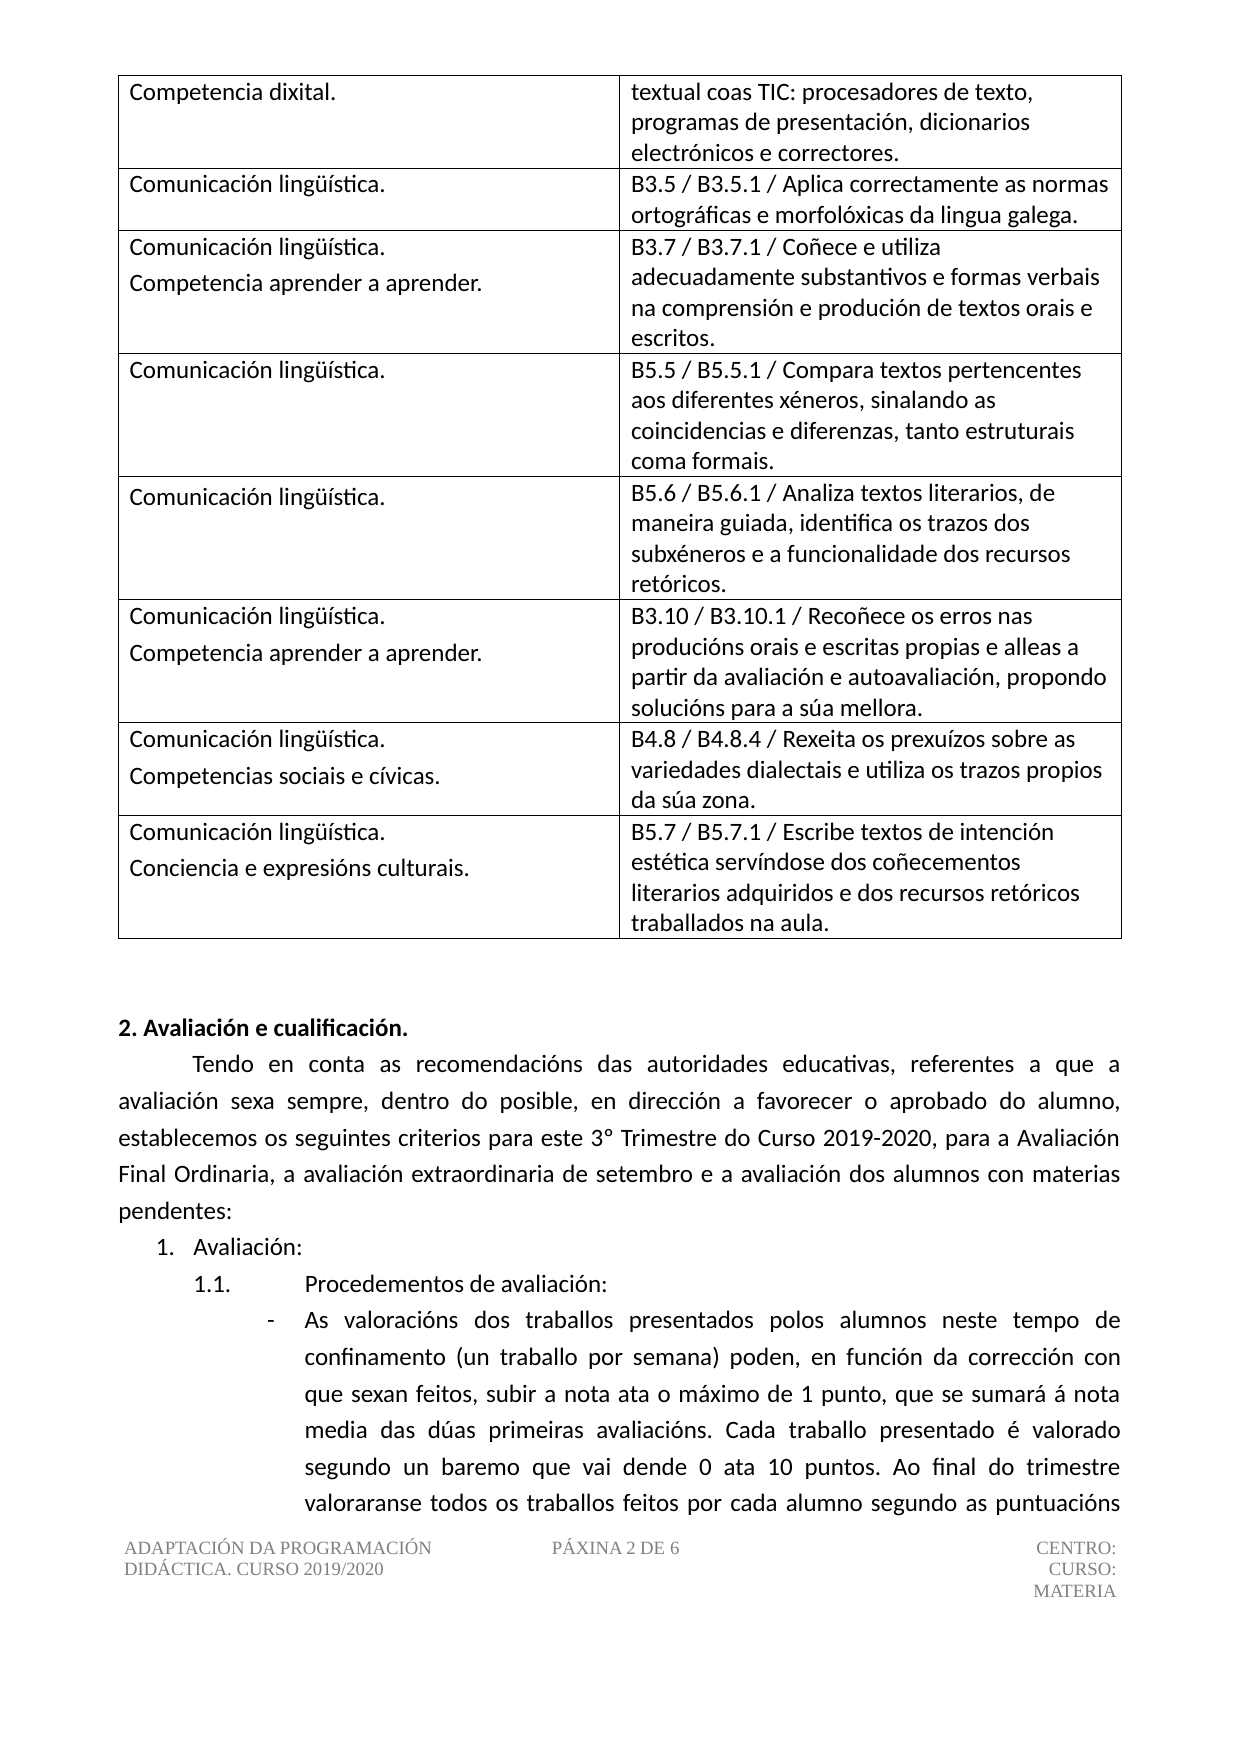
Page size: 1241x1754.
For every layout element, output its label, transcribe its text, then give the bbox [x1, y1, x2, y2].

text Tendo en conta as recomendacións das autoridades educativas, referentes a que a avaliación sexa sempre, dentro do posible, en dirección a favorecer o aprobado do alumno, establecemos os seguintes criterios para este 3º Trimestre do Curso 2019-2020, para a Avaliación Final Ordinaria, a avaliación extraordinaria de setembro e a avaliación dos alumnos con materias pendentes: [118, 1049, 1122, 1225]
table_cell Comunicación lingüística. Competencias sociais e cívicas. [119, 723, 619, 815]
table_cell B3.5 / B3.5.1 / Aplica correctamente as normas ortográficas e morfolóxicas da lingua galega. [620, 169, 1121, 230]
table_cell Comunicación lingüística. Conciencia e expresións culturais. [119, 816, 619, 938]
table_cell textual coas TIC: procesadores de texto, programas de presentación, dicionarios electrónicos e correctores. [620, 76, 1121, 168]
list Procedementos de avaliación: [193, 1268, 1122, 1298]
table_cell B5.6 / B5.6.1 / Analiza textos literarios, de maneira guiada, identifica os trazos dos subxéneros e a funcionalidade dos recursos retóricos. [620, 477, 1121, 599]
table_cell Comunicación lingüística. [119, 477, 619, 599]
table_cell Comunicación lingüística. [119, 169, 619, 230]
table_cell B5.7 / B5.7.1 / Escribe textos de intención estética servíndose dos coñecementos literarios adquiridos e dos recursos retóricos traballados na aula. [620, 816, 1121, 938]
table_cell B3.10 / B3.10.1 / Recoñece os erros nas producións orais e escritas propias e alleas a partir da avaliación e autoavaliación, propondo solucións para a súa mellora. [620, 600, 1121, 722]
table_cell Comunicación lingüística. [119, 354, 619, 476]
table_cell Comunicación lingüística. Competencia aprender a aprender. [119, 231, 619, 353]
table_cell B3.7 / B3.7.1 / Coñece e utiliza adecuadamente substantivos e formas verbais na comprensión e produción de textos orais e escritos. [620, 231, 1121, 353]
list Avaliación: [156, 1231, 1122, 1262]
table_cell Comunicación lingüística. Competencia aprender a aprender. [119, 600, 619, 722]
table_cell B5.5 / B5.5.1 / Compara textos pertencentes aos diferentes xéneros, sinalando as coincidencias e diferenzas, tanto estruturais coma formais. [620, 354, 1121, 476]
text 2. Avaliación e cualificación. [118, 1012, 1122, 1043]
table_cell Competencia dixital. [119, 76, 619, 168]
table_cell B4.8 / B4.8.4 / Rexeita os prexuízos sobre as variedades dialectais e utiliza os trazos propios da súa zona. [620, 723, 1121, 815]
list As valoracións dos traballos presentados polos alumnos neste tempo de confinamento (un traballo por semana) poden, en función da corrección con que sexan feitos, subir a nota ata o máximo de 1 punto, que se sumará á nota media das dúas primeiras avaliacións. Cada traballo presentado é valorado segundo un baremo que vai dende 0 ata 10 puntos. Ao final do trimestre valoraranse todos os traballos feitos por cada alumno segundo as puntuacións [267, 1304, 1122, 1518]
